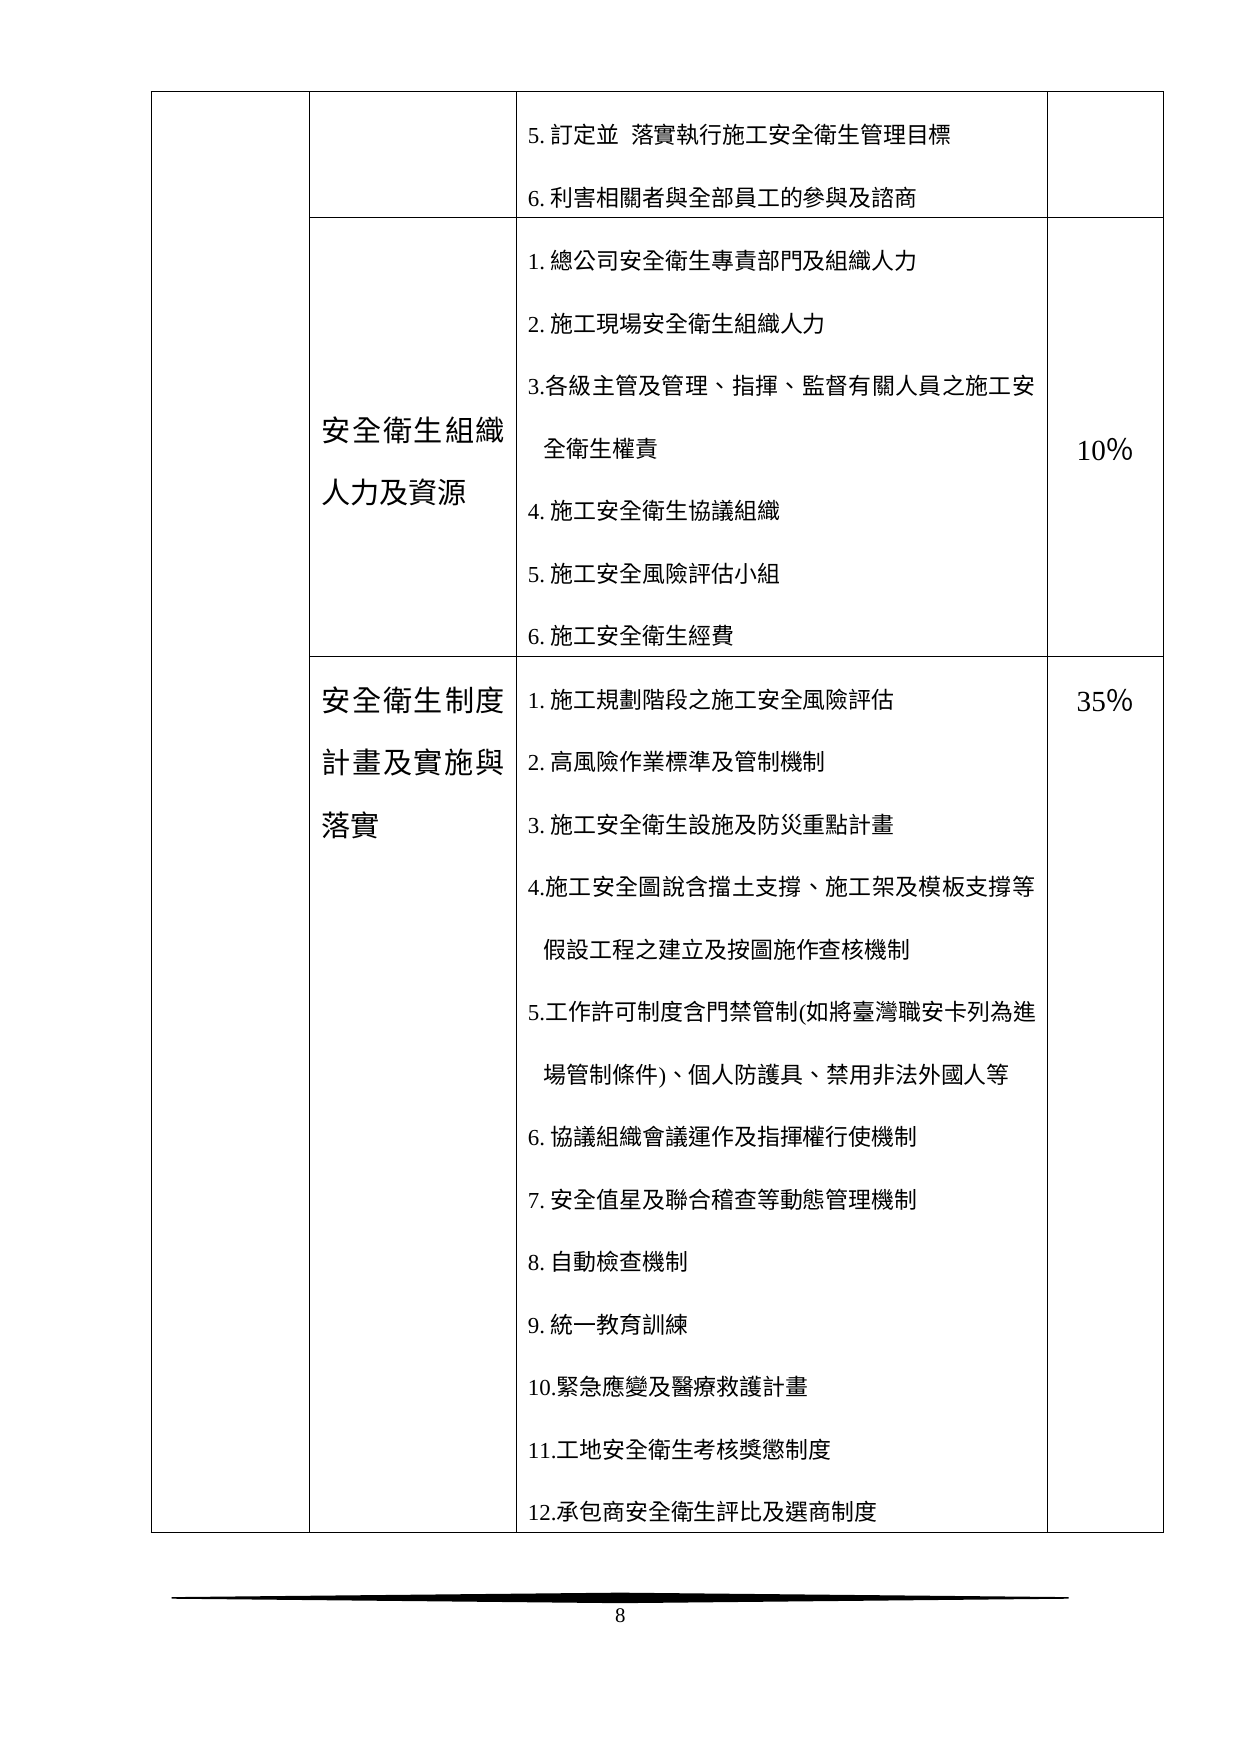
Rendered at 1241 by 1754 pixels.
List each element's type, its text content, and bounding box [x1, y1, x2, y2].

table_cell 安全衛生制度計畫及實施與落實 [310, 657, 516, 1532]
table_cell 5. 訂定並 落實執行施工安全衛生管理目標 6. 利害相關者與全部員工的參與及諮商 [517, 92, 1047, 217]
table_cell [152, 92, 309, 1532]
table_cell 1. 總公司安全衛生專責部門及組織人力 2. 施工現場安全衛生組織人力 3.各級主管及管理、指揮、監督有關人員之施工安全衛生權責 4. 施工安全衛生協議組織 5. 施工安全風險評估小組 6. 施工安全衛生經費 [517, 218, 1047, 656]
table_cell [1048, 92, 1163, 217]
table_cell 安全衛生組織人力及資源 [310, 218, 516, 656]
table_cell 1. 施工規劃階段之施工安全風險評估 2. 高風險作業標準及管制機制 3. 施工安全衛生設施及防災重點計畫 4.施工安全圖說含擋土支撐、施工架及模板支撐等假設工程之建立及按圖施作查核機制 5.工作許可制度含門禁管制(如將臺灣職安卡列為進場管制條件)、個人防護具、禁用非法外國人等 6. 協議組織會議運作及指揮權行使機制 7. 安全值星及聯合稽查等動態管理機制 8. 自動檢查機制 9. 統一教育訓練 10.緊急應變及醫療救護計畫 11.工地安全衛生考核獎懲制度 12.承包商安全衛生評比及選商制度 [517, 657, 1047, 1532]
table_cell 35％ [1048, 657, 1163, 1532]
table_cell [310, 92, 516, 217]
table_cell 10％ [1048, 218, 1163, 656]
